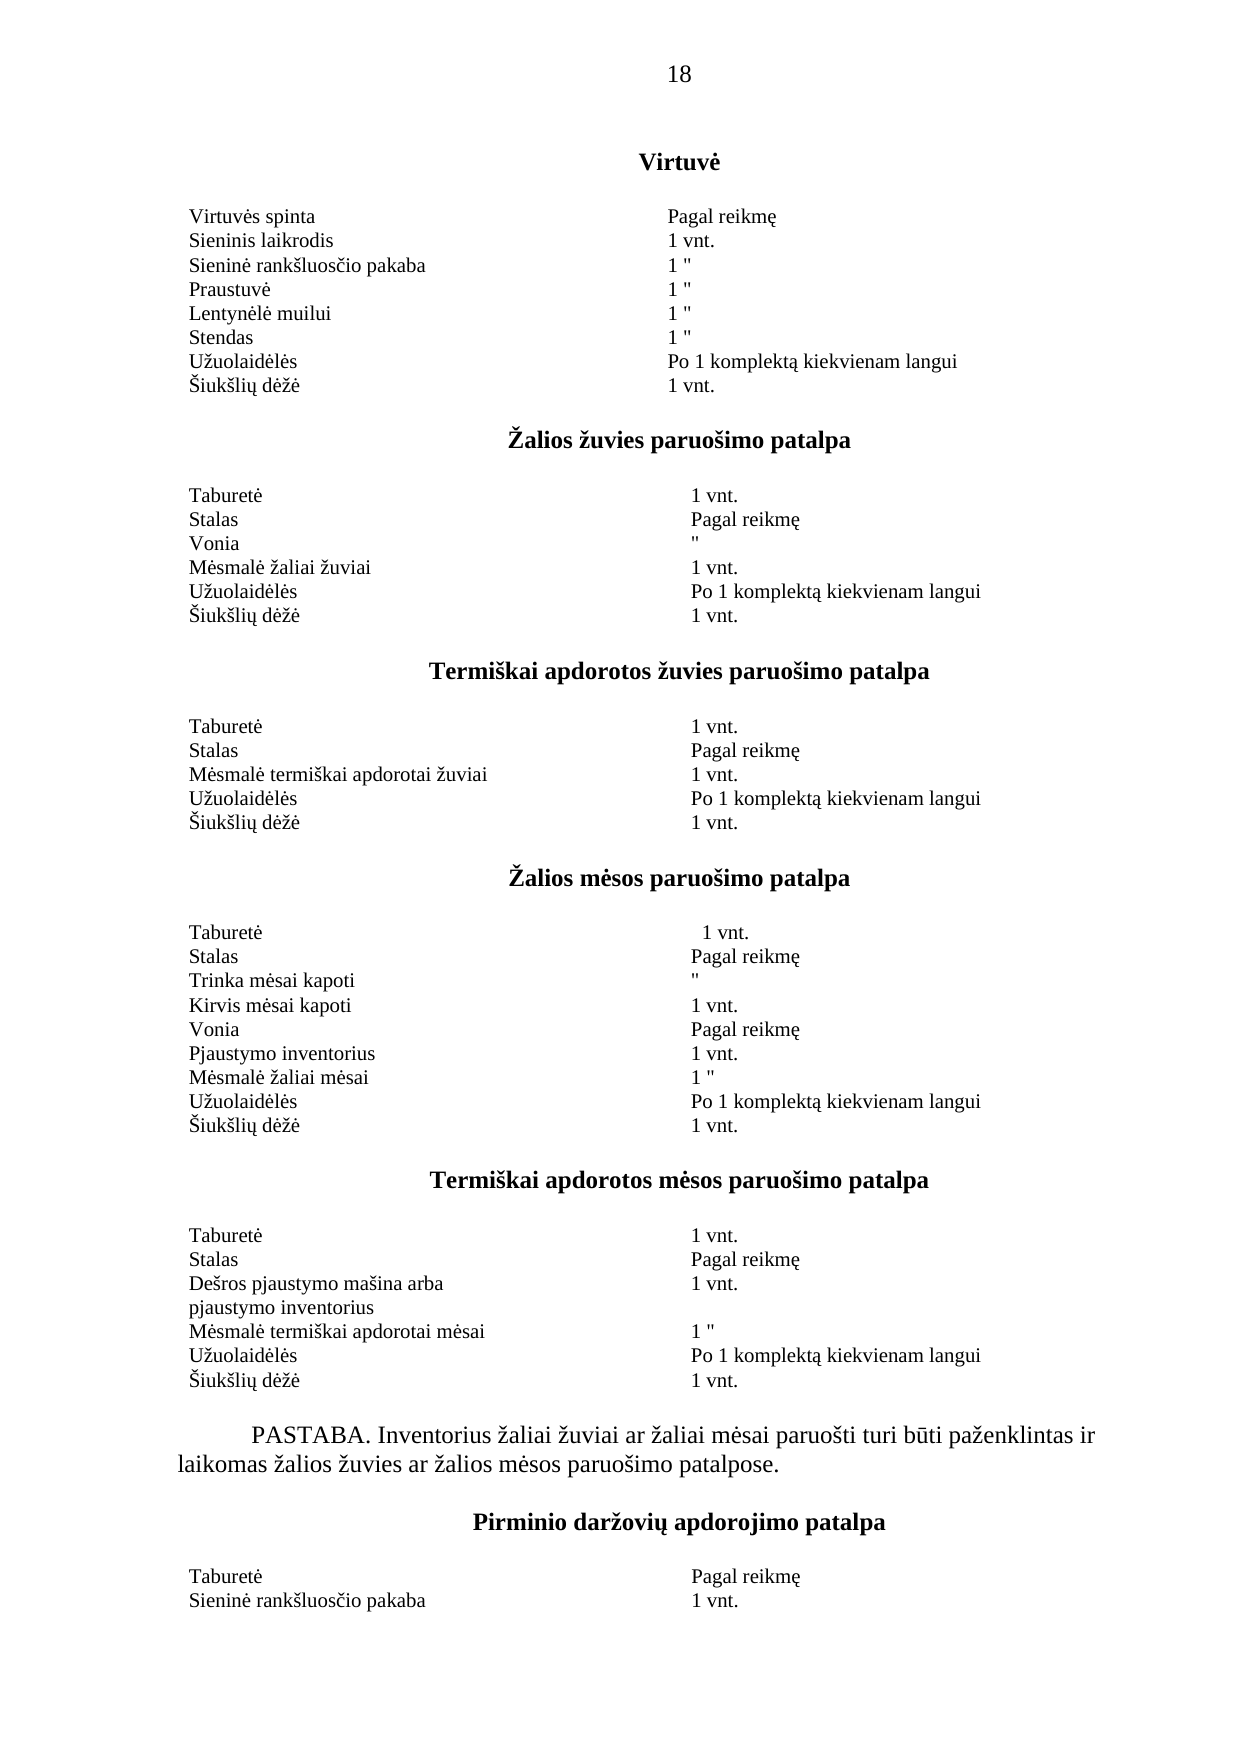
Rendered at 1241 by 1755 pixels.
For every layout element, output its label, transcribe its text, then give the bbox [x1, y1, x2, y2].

table_cell Užuolaidėlės [177, 579, 679, 603]
table_cell 1 vnt. [679, 993, 1181, 1017]
table_cell Šiukšlių dėžė [177, 373, 656, 397]
table_cell pjaustymo inventorius [177, 1295, 679, 1319]
table_header pagal reikmę [656, 204, 1181, 228]
table_cell pagal reikmę [679, 507, 1181, 531]
table_cell Šiukšlių dėžė [177, 1368, 679, 1392]
table_header Taburetė [177, 1564, 680, 1588]
text Termiškai apdorotos žuvies paruošimo patalpa [177, 656, 1181, 685]
table_cell Užuolaidėlės [177, 1344, 679, 1367]
table_cell Vonia [177, 531, 679, 555]
table_cell pagal reikmę [679, 738, 1181, 762]
table_cell Lentynėlė muilui [177, 301, 656, 325]
table_cell Vonia [177, 1017, 679, 1041]
table_cell po 1 komplektą kiekvienam langui [679, 786, 1181, 810]
table_header pagal reikmę [680, 1564, 1181, 1588]
table_cell " [679, 969, 1181, 992]
table_cell 1 " [679, 1319, 1181, 1343]
text Žalios mėsos paruošimo patalpa [177, 863, 1181, 892]
table_header Taburetė [177, 714, 679, 738]
table_cell Stalas [177, 507, 679, 531]
text Žalios žuvies paruošimo patalpa [177, 426, 1181, 454]
table_cell Stalas [177, 1247, 679, 1271]
table_cell 1 vnt. [679, 555, 1181, 579]
text Virtuvė [177, 147, 1181, 176]
table_header 1 vnt. [679, 483, 1181, 507]
table_cell Po 1 komplektą kiekvienam langui [656, 349, 1181, 373]
table_cell Mėsmalė termiškai apdorotai žuviai [177, 762, 679, 786]
table_cell [679, 1295, 1181, 1319]
table_cell Praustuvė [177, 277, 656, 301]
table_cell Pjaustymo inventorius [177, 1041, 679, 1065]
table_cell Mėsmalė žaliai mėsai [177, 1065, 679, 1089]
table_header Taburetė [177, 483, 679, 507]
table_cell pagal reikmę [679, 1017, 1181, 1041]
table_header 1 vnt. [679, 714, 1181, 738]
table_cell Trinka mėsai kapoti [177, 969, 679, 992]
text Termiškai apdorotos mėsos paruošimo patalpa [177, 1166, 1181, 1194]
table_cell Stendas [177, 325, 656, 349]
table_cell Stalas [177, 738, 679, 762]
table_cell 1 vnt. [679, 604, 1181, 627]
table_header 1 vnt. [690, 920, 1181, 944]
table_cell 1 vnt. [656, 229, 1181, 252]
table_cell Stalas [177, 944, 679, 968]
table_cell Šiukšlių dėžė [177, 810, 679, 834]
table_cell 1 vnt. [679, 1271, 1181, 1295]
table_cell 1 " [656, 301, 1181, 325]
table_cell " [679, 531, 1181, 555]
table_cell Po 1 komplektą kiekvienam langui [679, 1089, 1181, 1113]
table_header Virtuvės spinta [177, 204, 656, 228]
table_cell 1 vnt. [680, 1588, 1181, 1612]
table_header 1 vnt. [679, 1223, 1181, 1247]
table_cell Mėsmalė termiškai apdorotai mėsai [177, 1319, 679, 1343]
table_cell po 1 komplektą kiekvienam langui [679, 1344, 1181, 1367]
table_cell 1 vnt. [679, 762, 1181, 786]
table_cell Po 1 komplektą kiekvienam langui [679, 579, 1181, 603]
table_cell Kirvis mėsai kapoti [177, 993, 679, 1017]
table_header Taburetė [177, 920, 690, 944]
table_cell Šiukšlių dėžė [177, 1113, 679, 1137]
table_cell 1 vnt. [679, 1113, 1181, 1137]
table_cell Sieninė rankšluosčio pakaba [177, 1588, 680, 1612]
table_cell 1 vnt. [679, 1368, 1181, 1392]
table_cell 1 " [656, 253, 1181, 277]
table_cell 1 vnt. [679, 810, 1181, 834]
table_cell Užuolaidėlės [177, 786, 679, 810]
table_cell Užuolaidėlės [177, 1089, 679, 1113]
table_cell 1 vnt. [656, 373, 1181, 397]
text Pirminio daržovių apdorojimo patalpa [177, 1507, 1181, 1535]
table_header Taburetė [177, 1223, 679, 1247]
table_cell Mėsmalė žaliai žuviai [177, 555, 679, 579]
table_cell pagal reikmę [679, 944, 1181, 968]
table_cell Šiukšlių dėžė [177, 604, 679, 627]
text Pastaba. Inventorius žaliai žuviai ar žaliai mėsai paruošti turi būti paženklintas ir laikomas žalios žuvies ar žalios mėsos paruošimo patalpose. [177, 1420, 1181, 1478]
table_cell 1 " [656, 325, 1181, 349]
table_cell 1 vnt. [679, 1041, 1181, 1065]
table_cell pagal reikmę [679, 1247, 1181, 1271]
table_cell Dešros pjaustymo mašina arba [177, 1271, 679, 1295]
table_cell Sieninis laikrodis [177, 229, 656, 252]
table_cell Užuolaidėlės [177, 349, 656, 373]
table_cell 1 " [656, 277, 1181, 301]
table_cell Sieninė rankšluosčio pakaba [177, 253, 656, 277]
table_cell 1 " [679, 1065, 1181, 1089]
